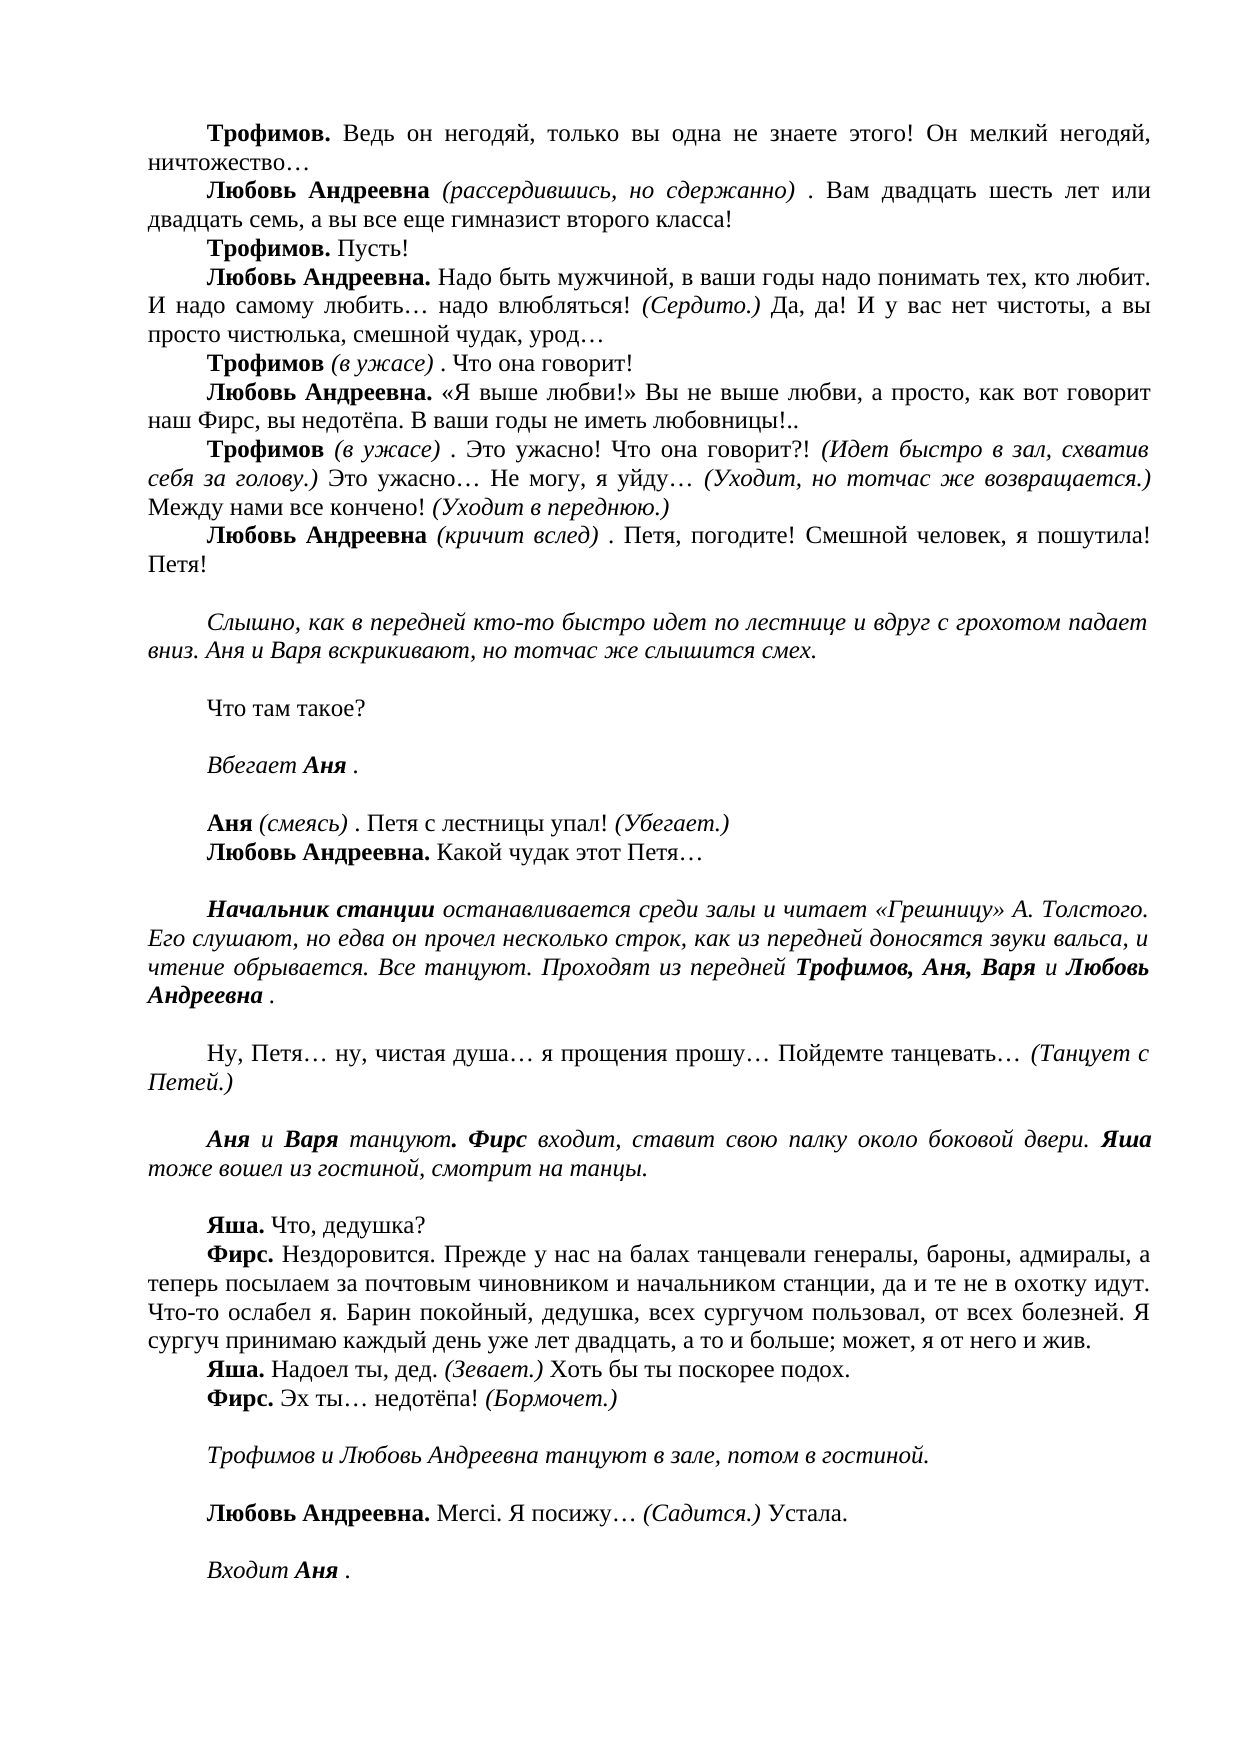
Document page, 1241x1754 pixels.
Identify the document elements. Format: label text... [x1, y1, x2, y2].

text Начальник станции останавливается среди залы и читает «Грешницу» А. Толстого. Его слушают, но едва он прочел несколько строк, как из передней доносятся звуки вальса, и чтение обрывается. Все танцуют. Проходят из передней Трофимов, Аня, Варя и Любовь Андреевна . [148, 894, 1152, 1009]
text Трофимов (в ужасе) . Что она говорит! [148, 348, 1152, 377]
text Любовь Андреевна. Надо быть мужчиной, в ваши годы надо понимать тех, кто любит. И надо самому любить… надо влюбляться! (Сердито.) Да, да! И у вас нет чистоты, а вы просто чистюлька, смешной чудак, урод… [148, 262, 1152, 348]
text Фирс. Нездоровится. Прежде у нас на балах танцевали генералы, бароны, адмиралы, а теперь посылаем за почтовым чиновником и начальником станции, да и те не в охотку идут. Что-то ослабел я. Барин покойный, дедушка, всех сургучом пользовал, от всех болезней. Я сургуч принимаю каждый день уже лет двадцать, а то и больше; может, я от него и жив. [148, 1239, 1152, 1354]
text Аня и Варя танцуют. Фирс входит, ставит свою палку около боковой двери. Яша тоже вошел из гостиной, смотрит на танцы. [148, 1124, 1152, 1182]
text Любовь Андреевна. «Я выше любви!» Вы не выше любви, а просто, как вот говорит наш Фирс, вы недотёпа. В ваши годы не иметь любовницы!.. [148, 377, 1152, 434]
text Аня (смеясь) . Петя с лестницы упал! (Убегает.) [148, 808, 1152, 837]
text Любовь Андреевна. Какой чудак этот Петя… [148, 837, 1152, 866]
text Любовь Андреевна (кричит вслед) . Петя, погодите! Смешной человек, я пошутила! Петя! [148, 521, 1152, 578]
text Входит Аня . [148, 1556, 1152, 1584]
text Что там такое? [148, 693, 1152, 722]
text Яша. Что, дедушка? [148, 1211, 1152, 1239]
text Трофимов. Ведь он негодяй, только вы одна не знаете этого! Он мелкий негодяй, ничтожество… [148, 118, 1152, 176]
text Фирс. Эх ты… недотёпа! (Бормочет.) [148, 1383, 1152, 1412]
text Любовь Андреевна (рассердившись, но сдержанно) . Вам двадцать шесть лет или двадцать семь, а вы все еще гимназист второго класса! [148, 176, 1152, 233]
text Трофимов и Любовь Андреевна танцуют в зале, потом в гостиной. [148, 1441, 1152, 1469]
text Яша. Надоел ты, дед. (Зевает.) Хоть бы ты поскорее подох. [148, 1354, 1152, 1383]
text Вбегает Аня . [148, 751, 1152, 779]
text Слышно, как в передней кто-то быстро идет по лестнице и вдруг с грохотом падает вниз. Аня и Варя вскрикивают, но тотчас же слышится смех. [148, 607, 1152, 664]
text Трофимов. Пусть! [148, 233, 1152, 262]
text Трофимов (в ужасе) . Это ужасно! Что она говорит?! (Идет быстро в зал, схватив себя за голову.) Это ужасно… Не могу, я уйду… (Уходит, но тотчас же возвращается.) Между нами все кончено! (Уходит в переднюю.) [148, 434, 1152, 521]
text Любовь Андреевна. Merci. Я посижу… (Садится.) Устала. [148, 1498, 1152, 1527]
text Ну, Петя… ну, чистая душа… я прощения прошу… Пойдемте танцевать… (Танцует с Петей.) [148, 1038, 1152, 1096]
